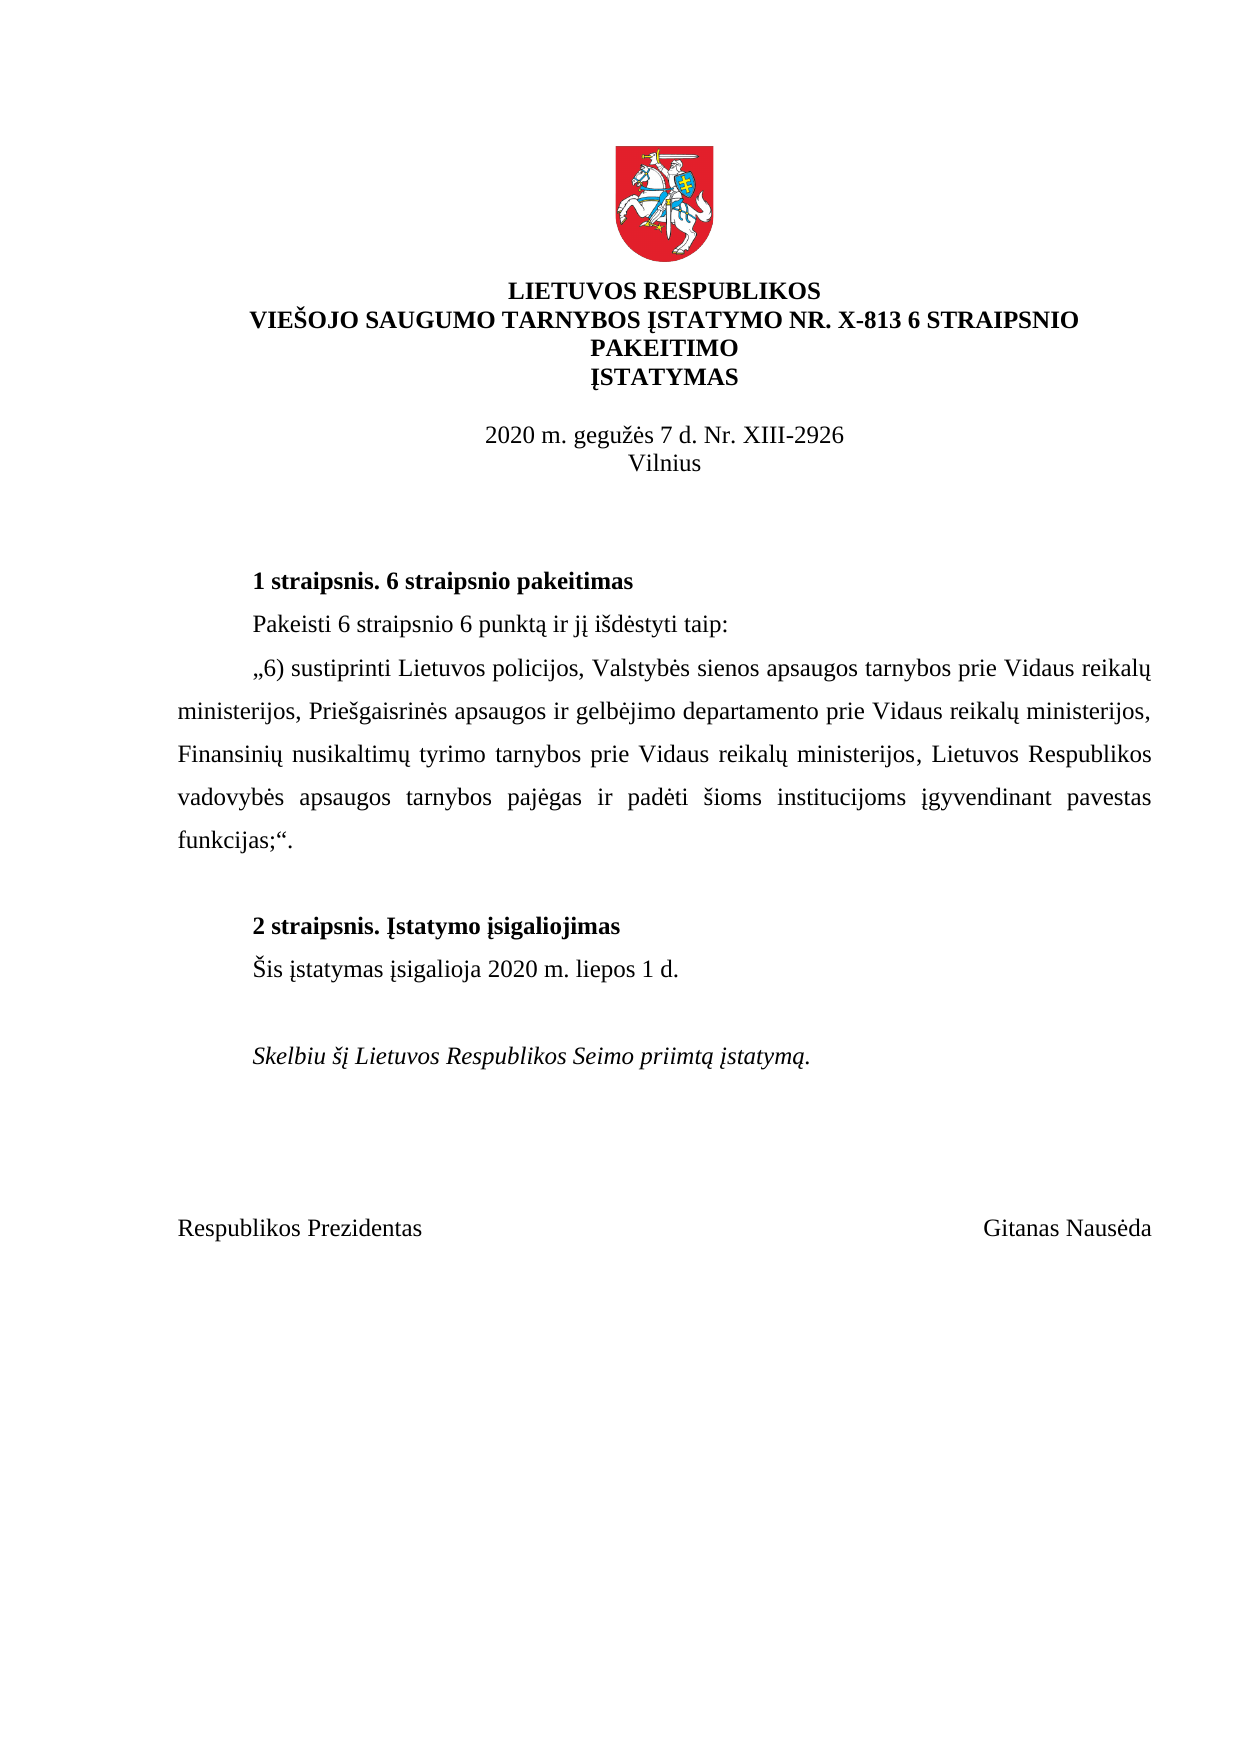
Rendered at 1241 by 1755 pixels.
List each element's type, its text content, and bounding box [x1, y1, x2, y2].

text Pakeisti 6 straipsnio 6 punktą ir jį išdėstyti taip: [177, 609, 1152, 638]
text 1 straipsnis. 6 straipsnio pakeitimas [177, 566, 1152, 595]
text „6) sustiprinti Lietuvos policijos, Valstybės sienos apsaugos tarnybos prie Vidaus reikalų ministerijos, Priešgaisrinės apsaugos ir gelbėjimo departamento prie Vidaus reikalų ministerijos, Finansinių nusikaltimų tyrimo tarnybos prie Vidaus reikalų ministerijos, Lietuvos Respublikos vadovybės apsaugos tarnybos pajėgas ir padėti šioms institucijoms įgyvendinant pavestas funkcijas;“. [177, 653, 1152, 854]
text Skelbiu šį Lietuvos Respublikos Seimo priimtą įstatymą. [177, 1041, 1152, 1069]
text 2020 m. gegužės 7 d. Nr. XIII-2926 [177, 420, 1152, 448]
text Vilnius [177, 448, 1152, 477]
text Šis įstatymas įsigalioja 2020 m. liepos 1 d. [177, 954, 1152, 983]
text Respublikos Prezidentas Gitanas Nausėda [177, 1213, 1152, 1242]
text 2 straipsnis. Įstatymo įsigaliojimas [177, 911, 1152, 940]
text ĮSTATYMAS [177, 362, 1152, 391]
text LIETUVOS RESPUBLIKOS [177, 276, 1152, 305]
text VIEŠOJO SAUGUMO TARNYBOS ĮSTATYMO NR. X-813 6 STRAIPSNIO PAKEITIMO [177, 305, 1152, 362]
